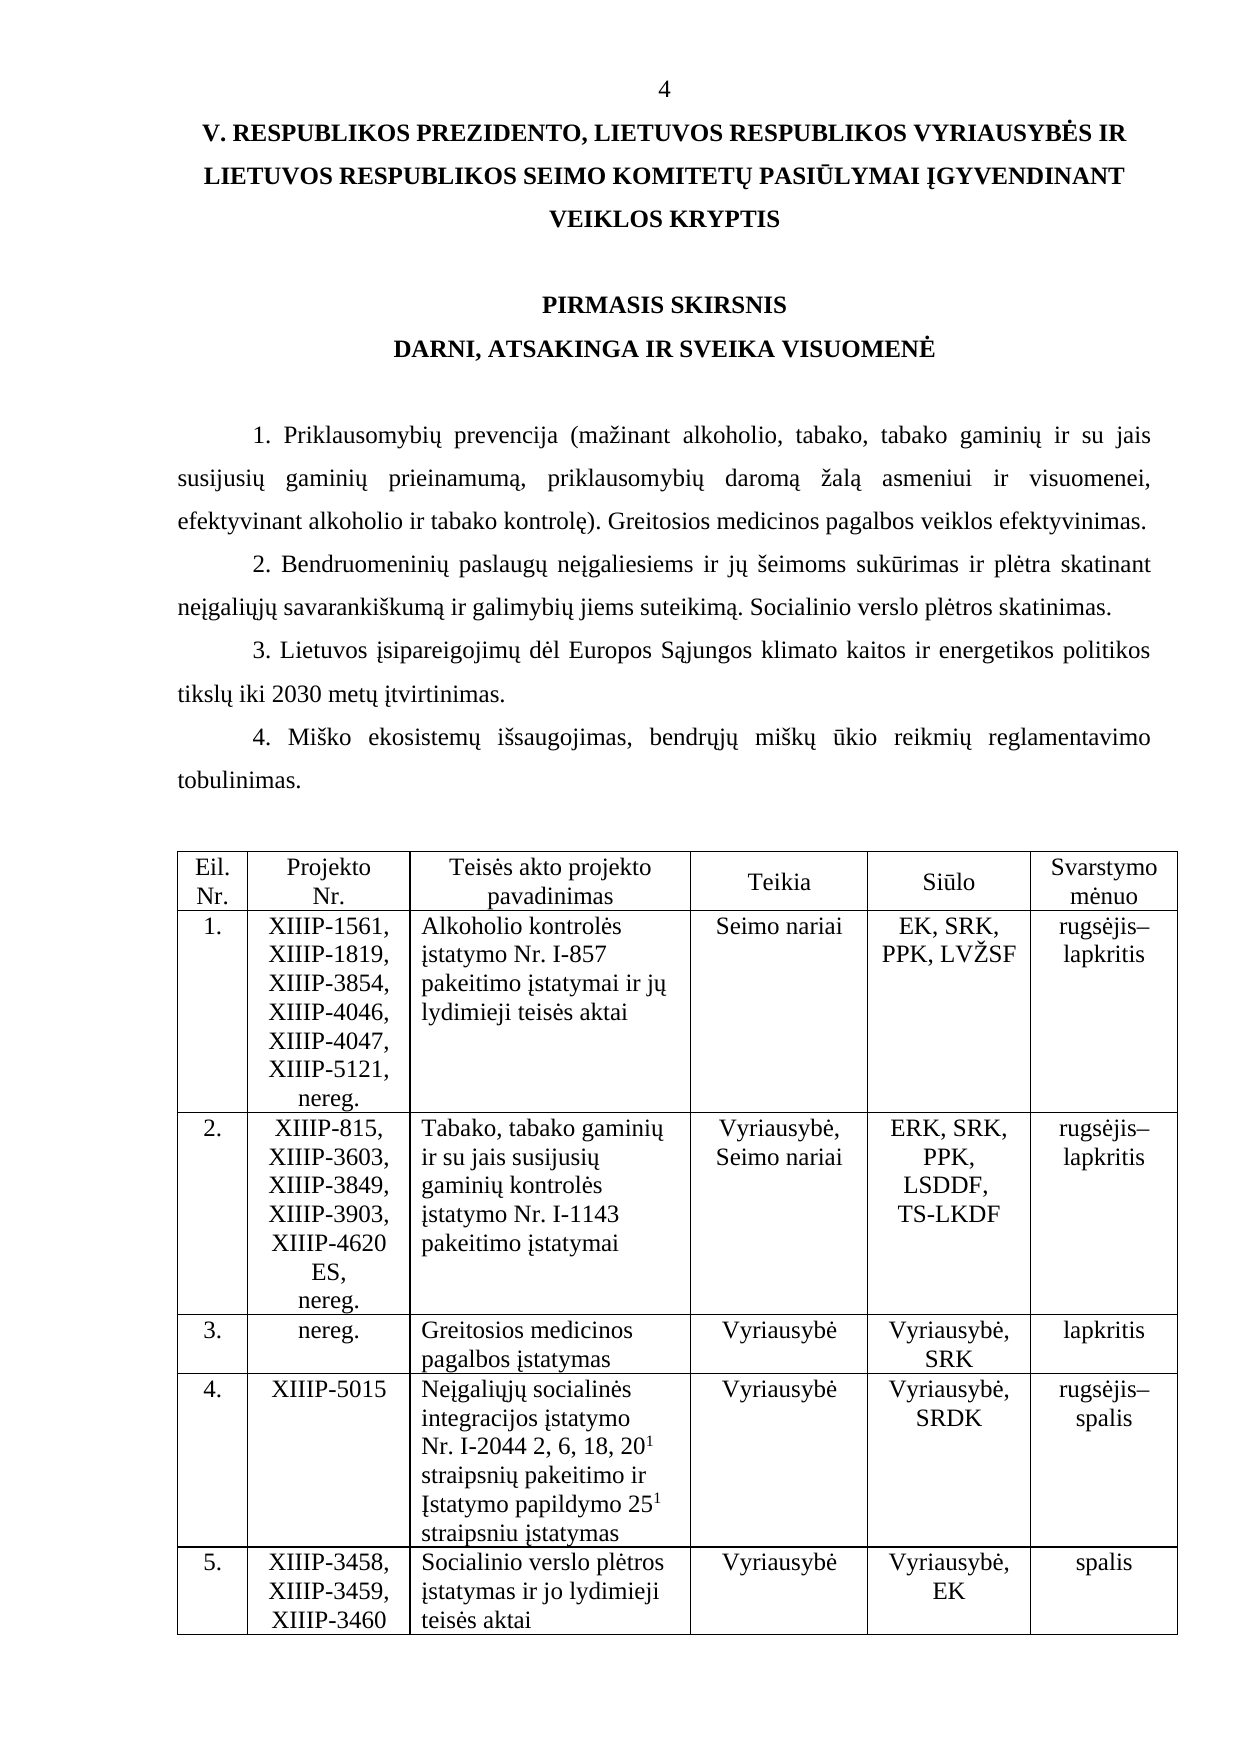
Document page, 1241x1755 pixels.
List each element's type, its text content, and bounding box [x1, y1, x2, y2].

text PIRMASIS SKIRSNIS [177, 291, 1152, 319]
table_cell rugsėjis–spalis [1031, 1374, 1177, 1546]
table_cell Vyriausybė [691, 1315, 867, 1373]
text 4. Miško ekosistemų išsaugojimas, bendrųjų miškų ūkio reikmių reglamentavimo tobulinimas. [177, 722, 1152, 794]
table_header Projekto Nr. [248, 852, 409, 910]
text 1. Priklausomybių prevencija (mažinant alkoholio, tabako, tabako gaminių ir su jais susijusių gaminių prieinamumą, priklausomybių daromą žalą asmeniui ir visuomenei, efektyvinant alkoholio ir tabako kontrolę). Greitosios medicinos pagalbos veiklos efektyvinimas. [177, 420, 1152, 535]
table_cell lapkritis [1031, 1315, 1177, 1373]
table_cell Vyriausybė, SRK [868, 1315, 1030, 1373]
table_cell rugsėjis–lapkritis [1031, 1113, 1177, 1314]
text DARNI, ATSAKINGA IR SVEIKA VISUOMENĖ [177, 334, 1152, 362]
table_cell spalis [1031, 1548, 1177, 1634]
text 3. Lietuvos įsipareigojimų dėl Europos Sąjungos klimato kaitos ir energetikos politikos tikslų iki 2030 metų įtvirtinimas. [177, 636, 1152, 707]
table_cell 5. [178, 1548, 247, 1634]
table_cell Seimo nariai [691, 911, 867, 1112]
table_cell XIIIP-1561, XIIIP-1819, XIIIP-3854, XIIIP-4046, XIIIP-4047, XIIIP-5121, nereg. [248, 911, 409, 1112]
table_cell 4. [178, 1374, 247, 1546]
table_cell XIIIP-5015 [248, 1374, 409, 1546]
table_cell Tabako, tabako gaminių ir su jais susijusių gaminių kontrolės įstatymo Nr. I-1143 pakeitimo įstatymai [411, 1113, 690, 1314]
table_cell Vyriausybė [691, 1374, 867, 1546]
table_header Siūlo [868, 852, 1030, 910]
table_cell 2. [178, 1113, 247, 1314]
table_cell Neįgaliųjų socialinės integracijos įstatymo Nr. I-2044 2, 6, 18, 201 straipsnių pakeitimo ir Įstatymo papildymo 251 straipsniu įstatymas [411, 1374, 690, 1546]
table_cell 1. [178, 911, 247, 1112]
table_header Svarstymo mėnuo [1031, 852, 1177, 910]
table_cell Vyriausybė, SRDK [868, 1374, 1030, 1546]
table_cell ERK, SRK, PPK, LSDDF, TS-LKDF [868, 1113, 1030, 1314]
table_cell 3. [178, 1315, 247, 1373]
table_cell EK, SRK, PPK, LVŽSF [868, 911, 1030, 1112]
text 2. Bendruomeninių paslaugų neįgaliesiems ir jų šeimoms sukūrimas ir plėtra skatinant neįgaliųjų savarankiškumą ir galimybių jiems suteikimą. Socialinio verslo plėtros skatinimas. [177, 549, 1152, 621]
table_header Teisės akto projekto pavadinimas [411, 852, 690, 910]
text V. RESPUBLIKOS PREZIDENTO, LIETUVOS RESPUBLIKOS VYRIAUSYBĖS IR LIETUVOS RESPUBLIKOS SEIMO KOMITETŲ PASIŪLYMAI ĮGYVENDINANT VEIKLOS KRYPTIS [177, 118, 1152, 233]
table_header Teikia [691, 852, 867, 910]
table_cell Alkoholio kontrolės įstatymo Nr. I-857 pakeitimo įstatymai ir jų lydimieji teisės aktai [411, 911, 690, 1112]
table_cell Vyriausybė [691, 1548, 867, 1634]
table_cell Vyriausybė, EK [868, 1548, 1030, 1634]
table_header Eil. Nr. [178, 852, 247, 910]
table_cell Vyriausybė, Seimo nariai [691, 1113, 867, 1314]
table_cell XIIIP-3458, XIIIP-3459, XIIIP-3460 [248, 1548, 409, 1634]
table_cell Socialinio verslo plėtros įstatymas ir jo lydimieji teisės aktai [411, 1548, 690, 1634]
table_cell rugsėjis–lapkritis [1031, 911, 1177, 1112]
table_cell XIIIP-815, XIIIP-3603, XIIIP-3849, XIIIP-3903, XIIIP-4620 ES, nereg. [248, 1113, 409, 1314]
table_cell nereg. [248, 1315, 409, 1373]
table_cell Greitosios medicinos pagalbos įstatymas [411, 1315, 690, 1373]
